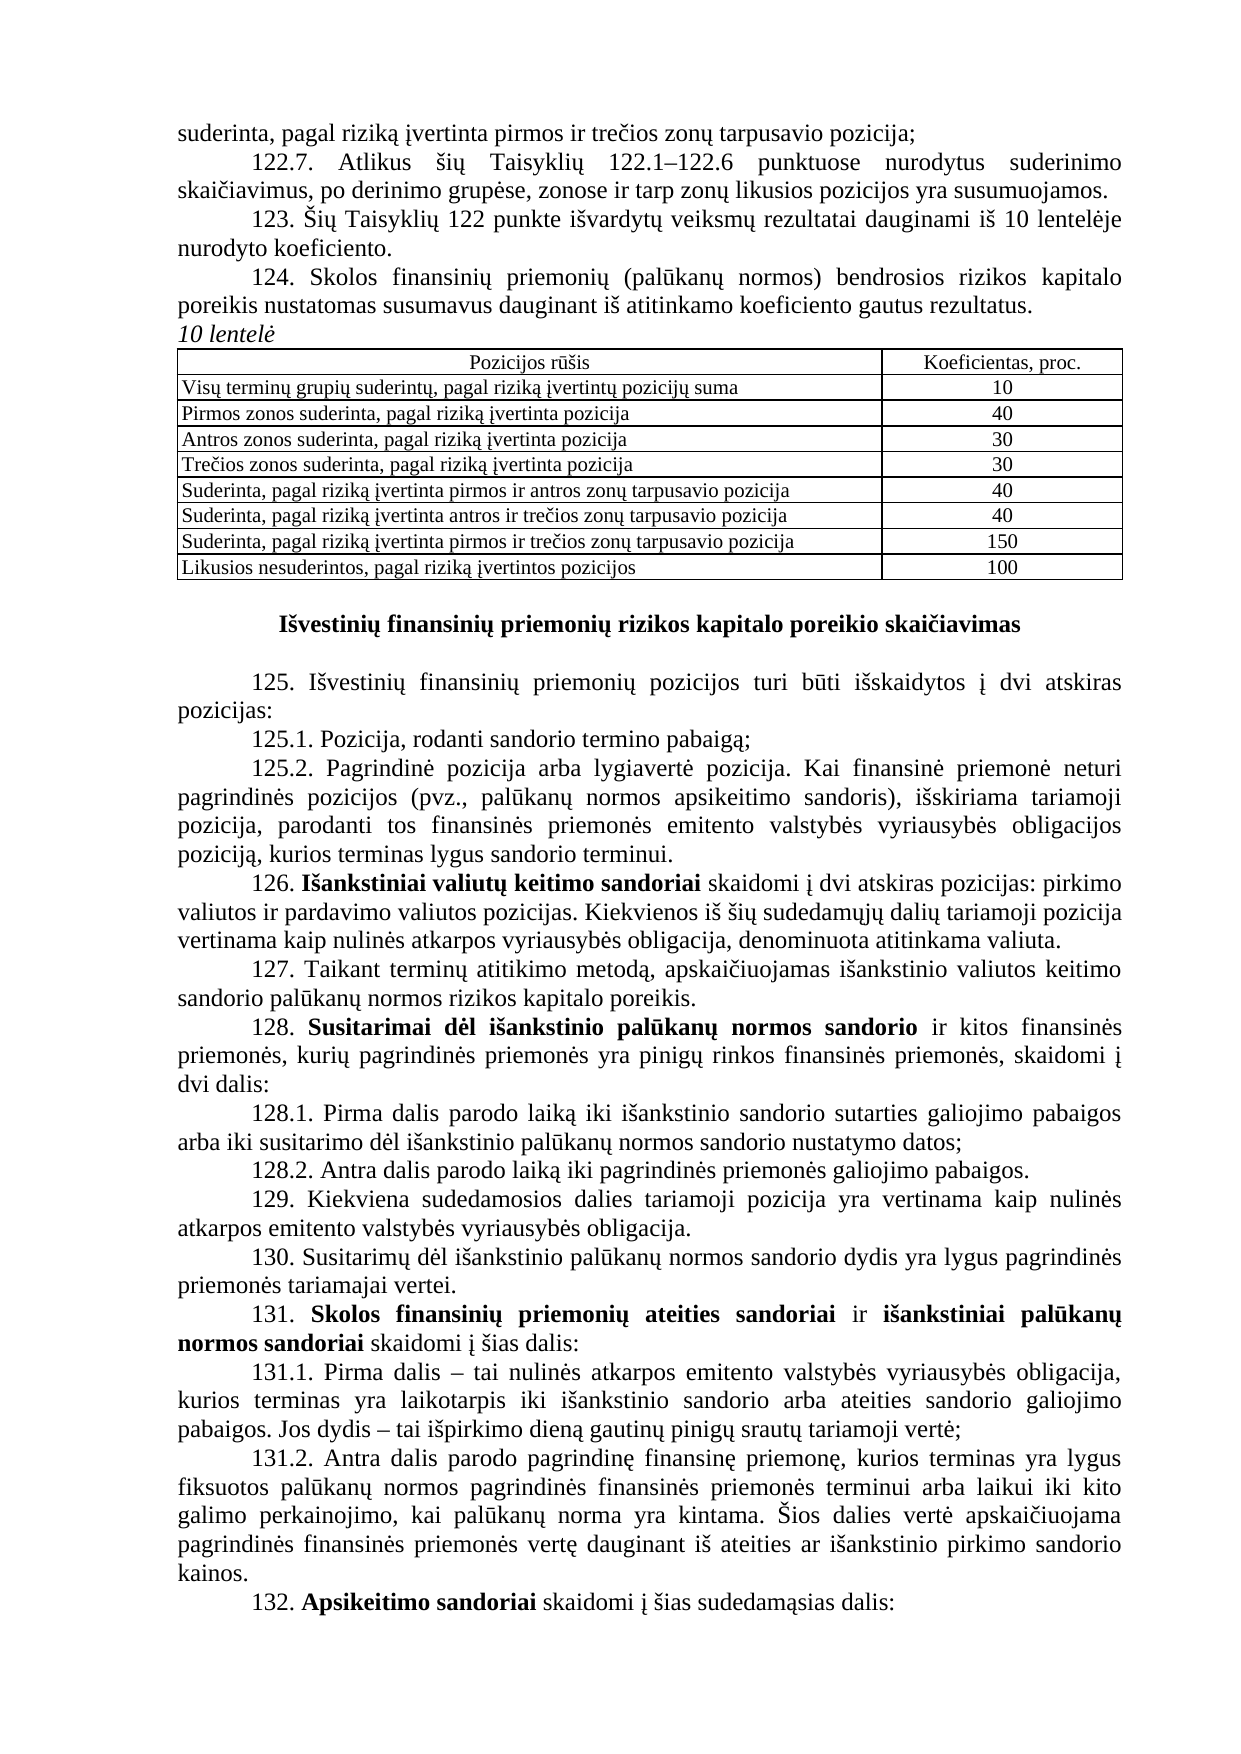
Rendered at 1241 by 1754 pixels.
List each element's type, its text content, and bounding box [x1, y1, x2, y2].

text 124. Skolos finansinių priemonių (palūkanų normos) bendrosios rizikos kapitalo poreikis nustatomas susumavus dauginant iš atitinkamo koeficiento gautus rezultatus. [177, 262, 1122, 319]
text 131.2. Antra dalis parodo pagrindinę finansinę priemonę, kurios terminas yra lygus fiksuotos palūkanų normos pagrindinės finansinės priemonės terminui arba laikui iki kito galimo perkainojimo, kai palūkanų norma yra kintama. Šios dalies vertė apskaičiuojama pagrindinės finansinės priemonės vertę dauginant iš ateities ar išankstinio pirkimo sandorio kainos. [177, 1443, 1122, 1587]
text 130. Susitarimų dėl išankstinio palūkanų normos sandorio dydis yra lygus pagrindinės priemonės tariamajai vertei. [177, 1242, 1122, 1299]
text 125.1. Pozicija, rodanti sandorio termino pabaigą; [177, 724, 1122, 753]
text 125. Išvestinių finansinių priemonių pozicijos turi būti išskaidytos į dvi atskiras pozicijas: [177, 667, 1122, 724]
text 10 lentelė [177, 319, 1122, 348]
table_cell 150 [1118, 529, 1122, 553]
table_cell 30 [1118, 452, 1122, 476]
text 123. Šių Taisyklių 122 punkte išvardytų veiksmų rezultatai dauginami iš 10 lentelėje nurodyto koeficiento. [177, 204, 1122, 262]
text 131.1. Pirma dalis – tai nulinės atkarpos emitento valstybės vyriausybės obligacija, kurios terminas yra laikotarpis iki išankstinio sandorio arba ateities sandorio galiojimo pabaigos. Jos dydis – tai išpirkimo dieną gautinų pinigų srautų tariamoji vertė; [177, 1357, 1122, 1443]
text 128.1. Pirma dalis parodo laiką iki išankstinio sandorio sutarties galiojimo pabaigos arba iki susitarimo dėl išankstinio palūkanų normos sandorio nustatymo datos; [177, 1098, 1122, 1155]
text 128.2. Antra dalis parodo laiką iki pagrindinės priemonės galiojimo pabaigos. [177, 1155, 1122, 1184]
table_cell 30 [1118, 427, 1122, 451]
text 132. Apsikeitimo sandoriai skaidomi į šias sudedamąsias dalis: [177, 1587, 1122, 1615]
table_cell 40 [1118, 478, 1122, 502]
text 127. Taikant terminų atitikimo metodą, apskaičiuojamas išankstinio valiutos keitimo sandorio palūkanų normos rizikos kapitalo poreikis. [177, 954, 1122, 1012]
text 131. Skolos finansinių priemonių ateities sandoriai ir išankstiniai palūkanų normos sandoriai skaidomi į šias dalis: [177, 1299, 1122, 1357]
text suderinta, pagal riziką įvertinta pirmos ir trečios zonų tarpusavio pozicija; [177, 118, 1122, 147]
text 122.7. Atlikus šių Taisyklių 122.1–122.6 punktuose nurodytus suderinimo skaičiavimus, po derinimo grupėse, zonose ir tarp zonų likusios pozicijos yra susumuojamos. [177, 147, 1122, 204]
table_cell 40 [1118, 503, 1122, 527]
table_cell 10 [1118, 375, 1122, 399]
table_cell 40 [1118, 401, 1122, 425]
text Išvestinių finansinių priemonių rizikos kapitalo poreikio skaičiavimas [177, 609, 1122, 638]
text 126. Išankstiniai valiutų keitimo sandoriai skaidomi į dvi atskiras pozicijas: pirkimo valiutos ir pardavimo valiutos pozicijas. Kiekvienos iš šių sudedamųjų dalių tariamoji pozicija vertinama kaip nulinės atkarpos vyriausybės obligacija, denominuota atitinkama valiuta. [177, 868, 1122, 954]
text 125.2. Pagrindinė pozicija arba lygiavertė pozicija. Kai finansinė priemonė neturi pagrindinės pozicijos (pvz., palūkanų normos apsikeitimo sandoris), išskiriama tariamoji pozicija, parodanti tos finansinės priemonės emitento valstybės vyriausybės obligacijos poziciją, kurios terminas lygus sandorio terminui. [177, 753, 1122, 868]
text 129. Kiekviena sudedamosios dalies tariamoji pozicija yra vertinama kaip nulinės atkarpos emitento valstybės vyriausybės obligacija. [177, 1184, 1122, 1242]
text 128. Susitarimai dėl išankstinio palūkanų normos sandorio ir kitos finansinės priemonės, kurių pagrindinės priemonės yra pinigų rinkos finansinės priemonės, skaidomi į dvi dalis: [177, 1012, 1122, 1098]
table_cell 100 [1118, 555, 1122, 579]
